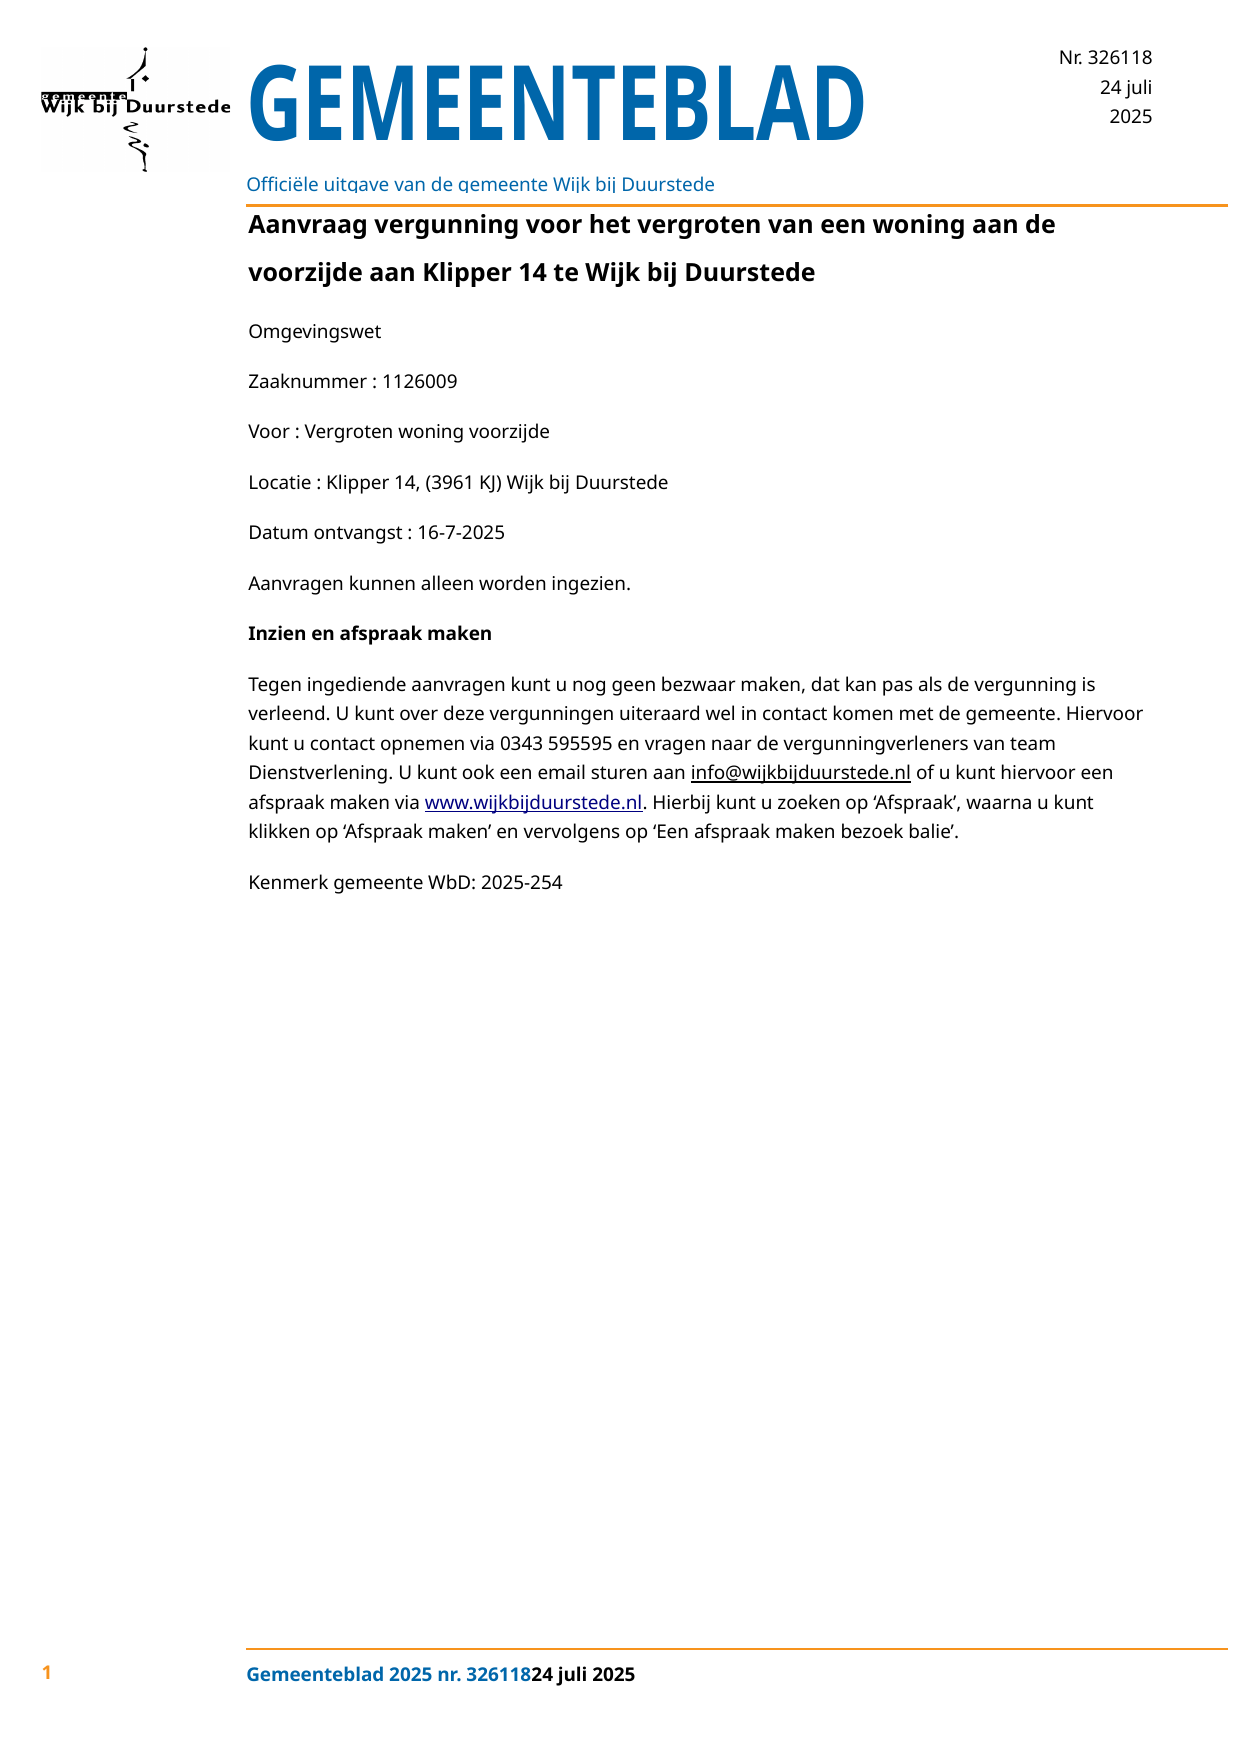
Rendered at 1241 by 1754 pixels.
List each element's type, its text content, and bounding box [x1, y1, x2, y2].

text Aanvragen kunnen alleen worden ingezien. [248, 570, 1152, 596]
text Inzien en afspraak maken [248, 620, 1152, 646]
text Voor : Vergroten woning voorzijde [248, 419, 1152, 444]
text Datum ontvangst : 16-7-2025 [248, 519, 1152, 545]
text Kenmerk gemeente WbD: 2025-254 [248, 869, 1152, 895]
text Locatie : Klipper 14, (3961 KJ) Wijk bij Duurstede [248, 469, 1152, 495]
text Zaaknummer : 1126009 [248, 368, 1152, 394]
picture [41, 47, 231, 172]
text Aanvraag vergunning voor het vergroten van een woning aan de voorzijde aan Klipper 14 te Wijk bij Duurstede [248, 207, 1152, 288]
text Tegen ingediende aanvragen kunt u nog geen bezwaar maken, dat kan pas als de vergunning is verleend. U kunt over deze vergunningen uiteraard wel in contact komen met de gemeente. Hiervoor kunt u contact opnemen via 0343 595595 en vragen naar de vergunningverleners van team Dienstverlening. U kunt ook een email sturen aan info@wijkbijduurstede.nl of u kunt hiervoor een afspraak maken via www.wijkbijduurstede.nl. Hierbij kunt u zoeken op ‘Afspraak’, waarna u kunt klikken op ‘Afspraak maken’ en vervolgens op ‘Een afspraak maken bezoek balie’. [248, 671, 1152, 844]
text Omgevingswet [248, 318, 1152, 344]
